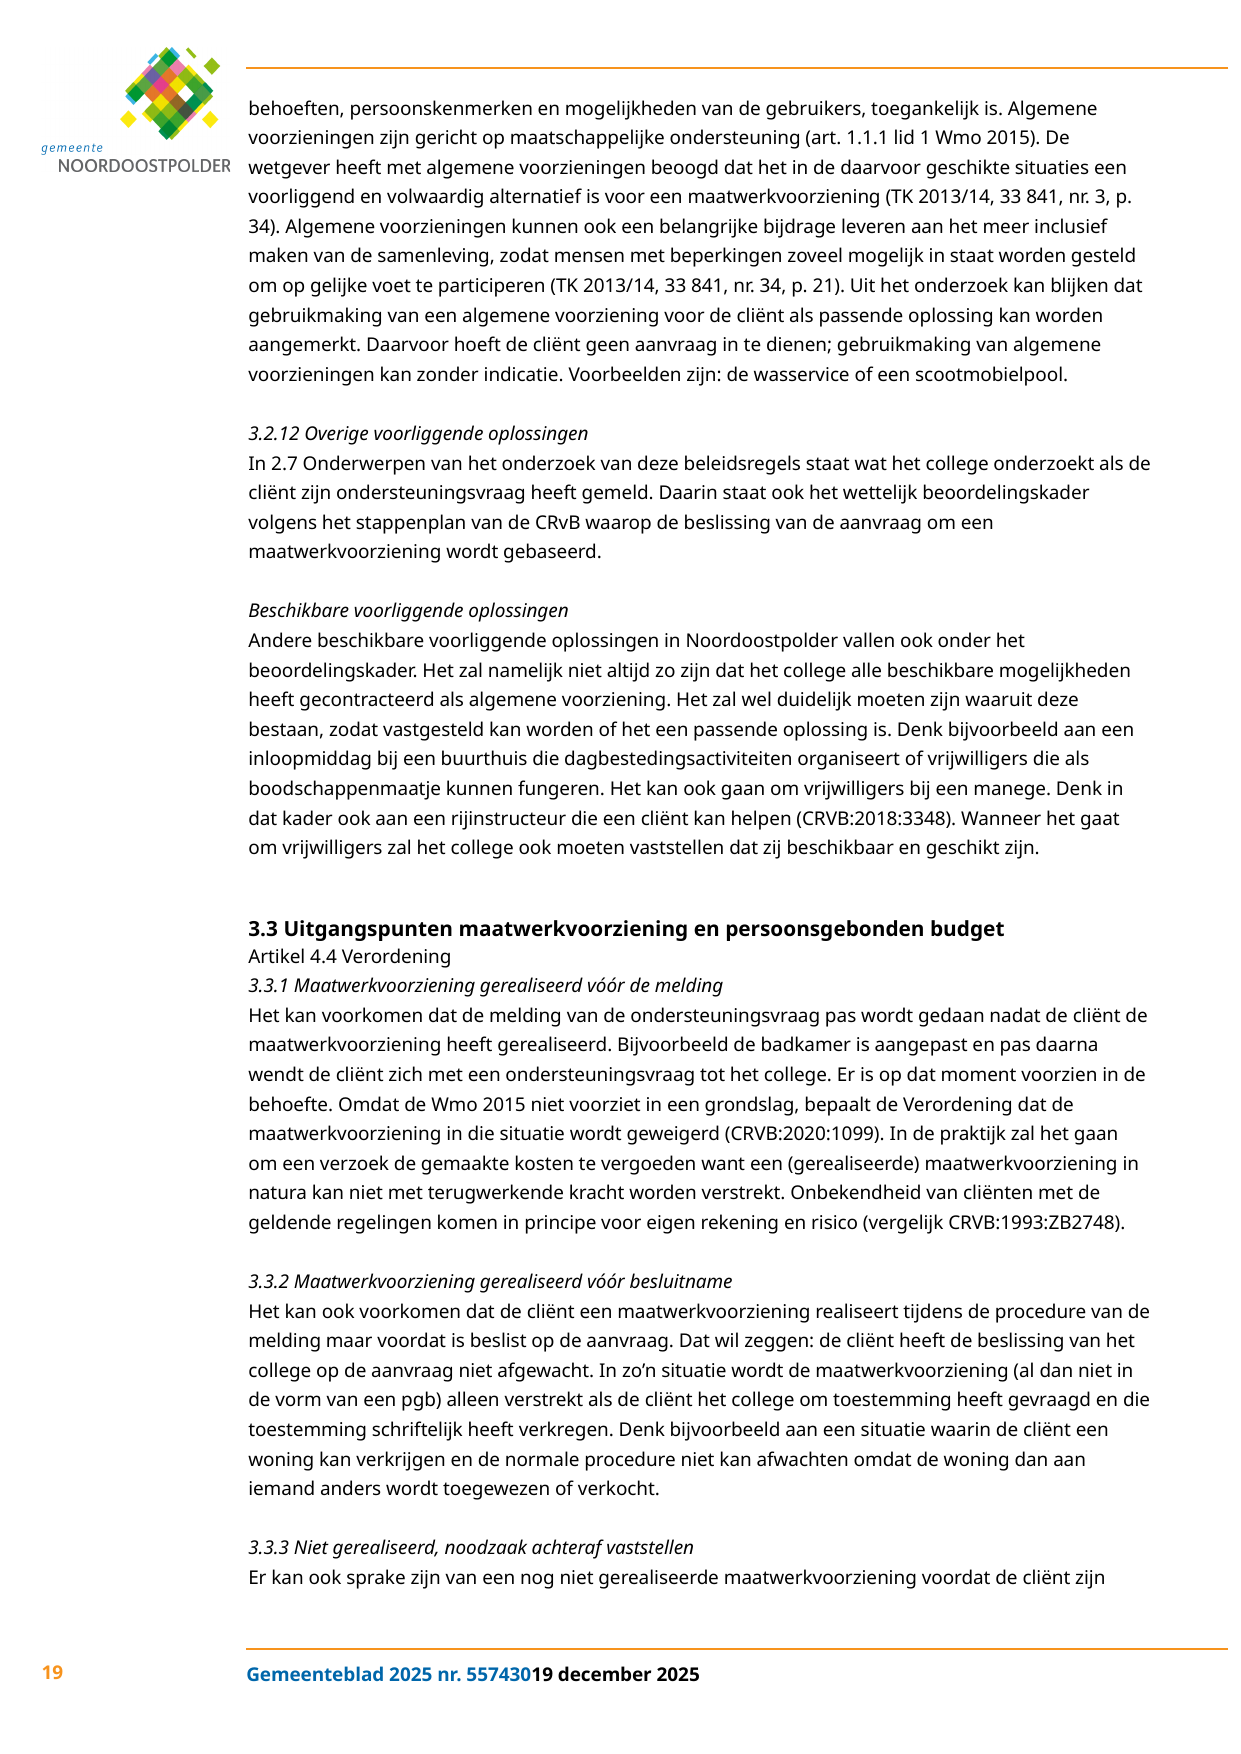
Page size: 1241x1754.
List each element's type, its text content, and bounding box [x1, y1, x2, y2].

text 3.3.3 Niet gerealiseerd, noodzaak achteraf vaststellen [248, 1534, 1152, 1560]
text 3.3.2 Maatwerkvoorziening gerealiseerd vóór besluitname [248, 1268, 1152, 1294]
picture [41, 47, 231, 172]
text Beschikbare voorliggende oplossingen [248, 598, 1152, 623]
text Artikel 4.4 Verordening [248, 943, 1152, 968]
text 3.2.12 Overige voorliggende oplossingen [248, 420, 1152, 446]
text In 2.7 Onderwerpen van het onderzoek van deze beleidsregels staat wat het college onderzoekt als de cliënt zijn ondersteuningsvraag heeft gemeld. Daarin staat ook het wettelijk beoordelingskader volgens het stappenplan van de CRvB waarop de beslissing van de aanvraag om een maatwerkvoorziening wordt gebaseerd. [248, 450, 1152, 564]
text Het kan ook voorkomen dat de cliënt een maatwerkvoorziening realiseert tijdens de procedure van de melding maar voordat is beslist op de aanvraag. Dat wil zeggen: de cliënt heeft de beslissing van het college op de aanvraag niet afgewacht. In zo’n situatie wordt de maatwerkvoorziening (al dan niet in de vorm van een pgb) alleen verstrekt als de cliënt het college om toestemming heeft gevraagd en die toestemming schriftelijk heeft verkregen. Denk bijvoorbeeld aan een situatie waarin de cliënt een woning kan verkrijgen en de normale procedure niet kan afwachten omdat de woning dan aan iemand anders wordt toegewezen of verkocht. [248, 1298, 1152, 1501]
text 3.3.1 Maatwerkvoorziening gerealiseerd vóór de melding [248, 972, 1152, 998]
text 3.3 Uitgangspunten maatwerkvoorziening en persoonsgebonden budget [248, 914, 1152, 943]
text Andere beschikbare voorliggende oplossingen in Noordoostpolder vallen ook onder het beoordelingskader. Het zal namelijk niet altijd zo zijn dat het college alle beschikbare mogelijkheden heeft gecontracteerd als algemene voorziening. Het zal wel duidelijk moeten zijn waaruit deze bestaan, zodat vastgesteld kan worden of het een passende oplossing is. Denk bijvoorbeeld aan een inloopmiddag bij een buurthuis die dagbestedingsactiviteiten organiseert of vrijwilligers die als boodschappenmaatje kunnen fungeren. Het kan ook gaan om vrijwilligers bij een manege. Denk in dat kader ook aan een rijinstructeur die een cliënt kan helpen (CRVB:2018:3348). Wanneer het gaat om vrijwilligers zal het college ook moeten vaststellen dat zij beschikbaar en geschikt zijn. [248, 627, 1152, 860]
text Het kan voorkomen dat de melding van de ondersteuningsvraag pas wordt gedaan nadat de cliënt de maatwerkvoorziening heeft gerealiseerd. Bijvoorbeeld de badkamer is aangepast en pas daarna wendt de cliënt zich met een ondersteuningsvraag tot het college. Er is op dat moment voorzien in de behoefte. Omdat de Wmo 2015 niet voorziet in een grondslag, bepaalt de Verordening dat de maatwerkvoorziening in die situatie wordt geweigerd (CRVB:2020:1099). In de praktijk zal het gaan om een verzoek de gemaakte kosten te vergoeden want een (gerealiseerde) maatwerkvoorziening in natura kan niet met terugwerkende kracht worden verstrekt. Onbekendheid van cliënten met de geldende regelingen komen in principe voor eigen rekening en risico (vergelijk CRVB:1993:ZB2748). [248, 1002, 1152, 1235]
text behoeften, persoonskenmerken en mogelijkheden van de gebruikers, toegankelijk is. Algemene voorzieningen zijn gericht op maatschappelijke ondersteuning (art. 1.1.1 lid 1 Wmo 2015). De wetgever heeft met algemene voorzieningen beoogd dat het in de daarvoor geschikte situaties een voorliggend en volwaardig alternatief is voor een maatwerkvoorziening (TK 2013/14, 33 841, nr. 3, p. 34). Algemene voorzieningen kunnen ook een belangrijke bijdrage leveren aan het meer inclusief maken van de samenleving, zodat mensen met beperkingen zoveel mogelijk in staat worden gesteld om op gelijke voet te participeren (TK 2013/14, 33 841, nr. 34, p. 21). Uit het onderzoek kan blijken dat gebruikmaking van een algemene voorziening voor de cliënt als passende oplossing kan worden aangemerkt. Daarvoor hoeft de cliënt geen aanvraag in te dienen; gebruikmaking van algemene voorzieningen kan zonder indicatie. Voorbeelden zijn: de wasservice of een scootmobielpool. [248, 95, 1152, 387]
text Er kan ook sprake zijn van een nog niet gerealiseerde maatwerkvoorziening voordat de cliënt zijn [248, 1564, 1152, 1590]
